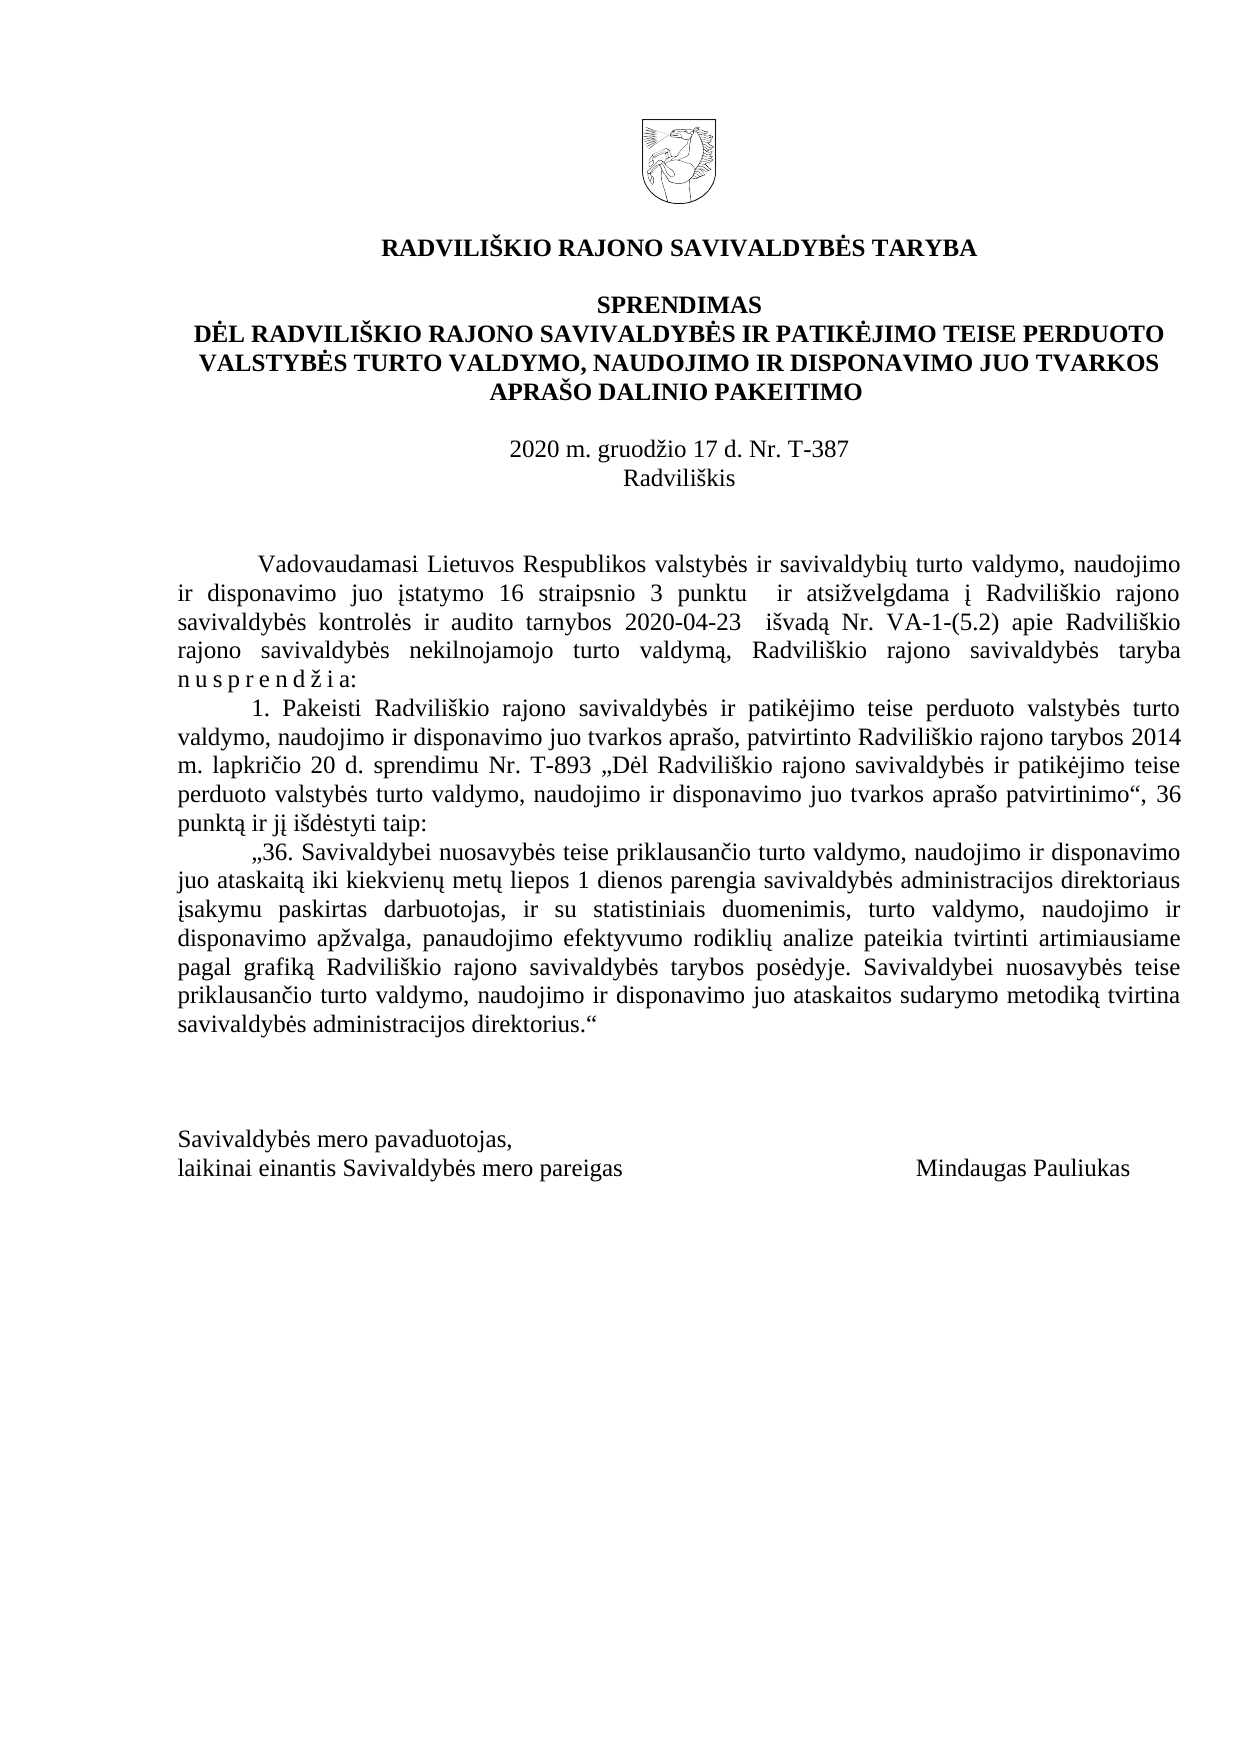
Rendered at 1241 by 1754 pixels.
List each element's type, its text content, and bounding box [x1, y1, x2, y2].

text laikinai einantis Savivaldybės mero pareigas Mindaugas Pauliukas [177, 1153, 1181, 1182]
text 2020 m. gruodžio 17 d. Nr. T-387 [177, 434, 1181, 463]
text 1. Pakeisti Radviliškio rajono savivaldybės ir patikėjimo teise perduoto valstybės turto valdymo, naudojimo ir disponavimo juo tvarkos aprašo, patvirtinto Radviliškio rajono tarybos 2014 m. lapkričio 20 d. sprendimu Nr. T-893 „Dėl Radviliškio rajono savivaldybės ir patikėjimo teise perduoto valstybės turto valdymo, naudojimo ir disponavimo juo tvarkos aprašo patvirtinimo“, 36 punktą ir jį išdėstyti taip: [177, 693, 1181, 837]
text „36. Savivaldybei nuosavybės teise priklausančio turto valdymo, naudojimo ir disponavimo juo ataskaitą iki kiekvienų metų liepos 1 dienos parengia savivaldybės administracijos direktoriaus įsakymu paskirtas darbuotojas, ir su statistiniais duomenimis, turto valdymo, naudojimo ir disponavimo apžvalga, panaudojimo efektyvumo rodiklių analize pateikia tvirtinti artimiausiame pagal grafiką Radviliškio rajono savivaldybės tarybos posėdyje. Savivaldybei nuosavybės teise priklausančio turto valdymo, naudojimo ir disponavimo juo ataskaitos sudarymo metodiką tvirtina savivaldybės administracijos direktorius.“ [177, 837, 1181, 1038]
text Vadovaudamasi Lietuvos Respublikos valstybės ir savivaldybių turto valdymo, naudojimo ir disponavimo juo įstatymo 16 straipsnio 3 punktu ir atsižvelgdama į Radviliškio rajono savivaldybės kontrolės ir audito tarnybos 2020-04-23 išvadą Nr. VA-1-(5.2) apie Radviliškio rajono savivaldybės nekilnojamojo turto valdymą, Radviliškio rajono savivaldybės taryba nusprendžia: [177, 549, 1181, 693]
text DĖL RADVILIŠKIO RAJONO SAVIVALDYBĖS IR PATIKĖJIMO TEISE PERDUOTO VALSTYBĖS TURTO VALDYMO, NAUDOJIMO IR DISPONAVIMO JUO TVARKOS APRAŠO DALINIO PAKEITIMO [177, 319, 1181, 405]
text SPRENDIMAS [177, 290, 1181, 319]
text Radviliškis [177, 463, 1181, 492]
text Savivaldybės mero pavaduotojas, [177, 1124, 1181, 1153]
text RADVILIŠKIO RAJONO SAVIVALDYBĖS TARYBA [177, 233, 1181, 262]
